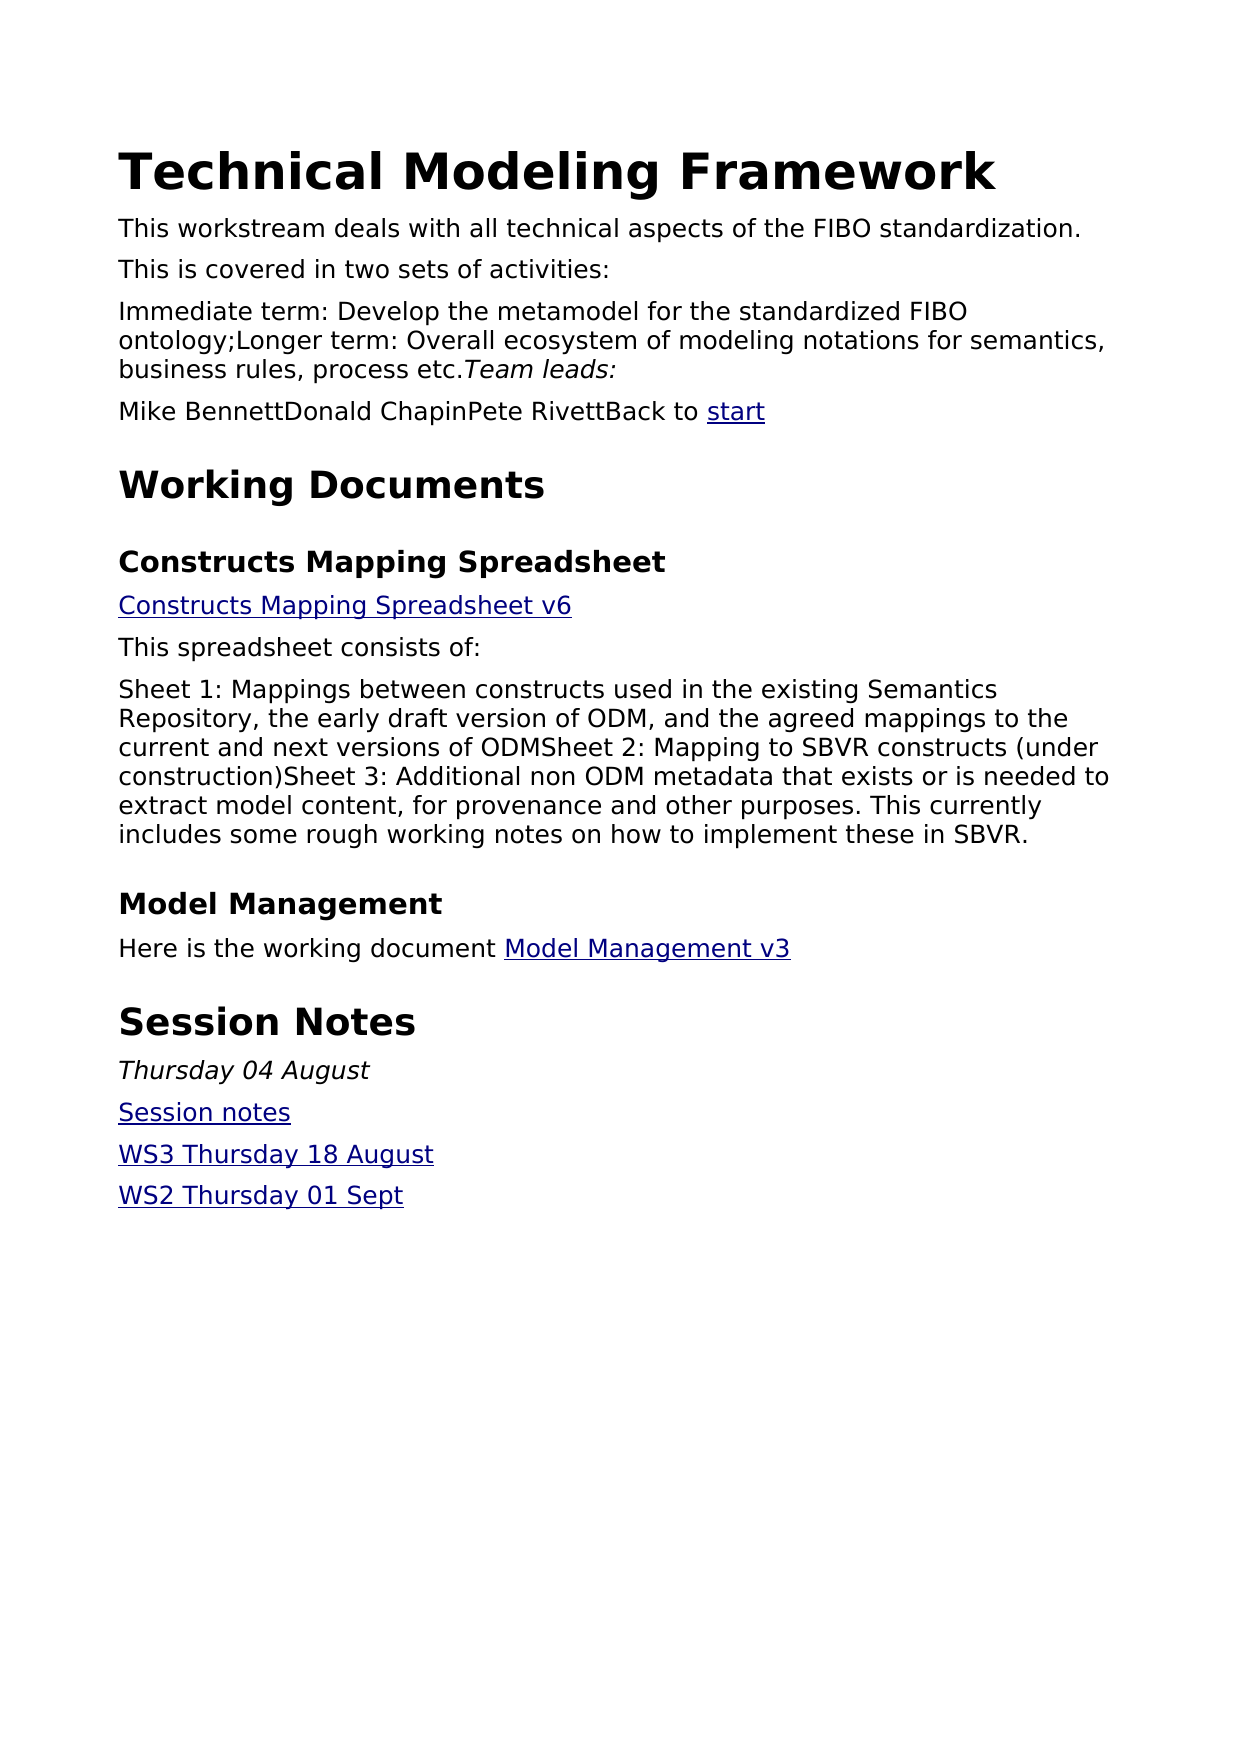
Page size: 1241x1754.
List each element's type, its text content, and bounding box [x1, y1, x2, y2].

text This is covered in two sets of activities: [118, 256, 1122, 285]
subtitle Constructs Mapping Spreadsheet [118, 545, 1122, 579]
subtitle Working Documents [118, 464, 1122, 507]
text This spreadsheet consists of: [118, 633, 1122, 662]
text Thursday 04 August [118, 1057, 1122, 1086]
text WS2 Thursday 01 Sept [118, 1182, 1122, 1211]
text Constructs Mapping Spreadsheet v6 [118, 591, 1122, 621]
text Session notes [118, 1098, 1122, 1127]
text This workstream deals with all technical aspects of the FIBO standardization. [118, 214, 1122, 243]
subtitle Technical Modeling Framework [118, 143, 1122, 201]
subtitle Model Management [118, 887, 1122, 921]
text Mike BennettDonald ChapinPete RivettBack to start [118, 397, 1122, 426]
subtitle Session Notes [118, 1000, 1122, 1044]
text WS3 Thursday 18 August [118, 1140, 1122, 1169]
text Immediate term: Develop the metamodel for the standardized FIBO ontology;Longer term: Overall ecosystem of modeling notations for semantics, business rules, process etc.Team leads: [118, 297, 1122, 385]
text Here is the working document Model Management v3 [118, 934, 1122, 963]
text Sheet 1: Mappings between constructs used in the existing Semantics Repository, the early draft version of ODM, and the agreed mappings to the current and next versions of ODMSheet 2: Mapping to SBVR constructs (under construction)Sheet 3: Additional non ODM metadata that exists or is needed to extract model content, for provenance and other purposes. This currently includes some rough working notes on how to implement these in SBVR. [118, 675, 1122, 850]
